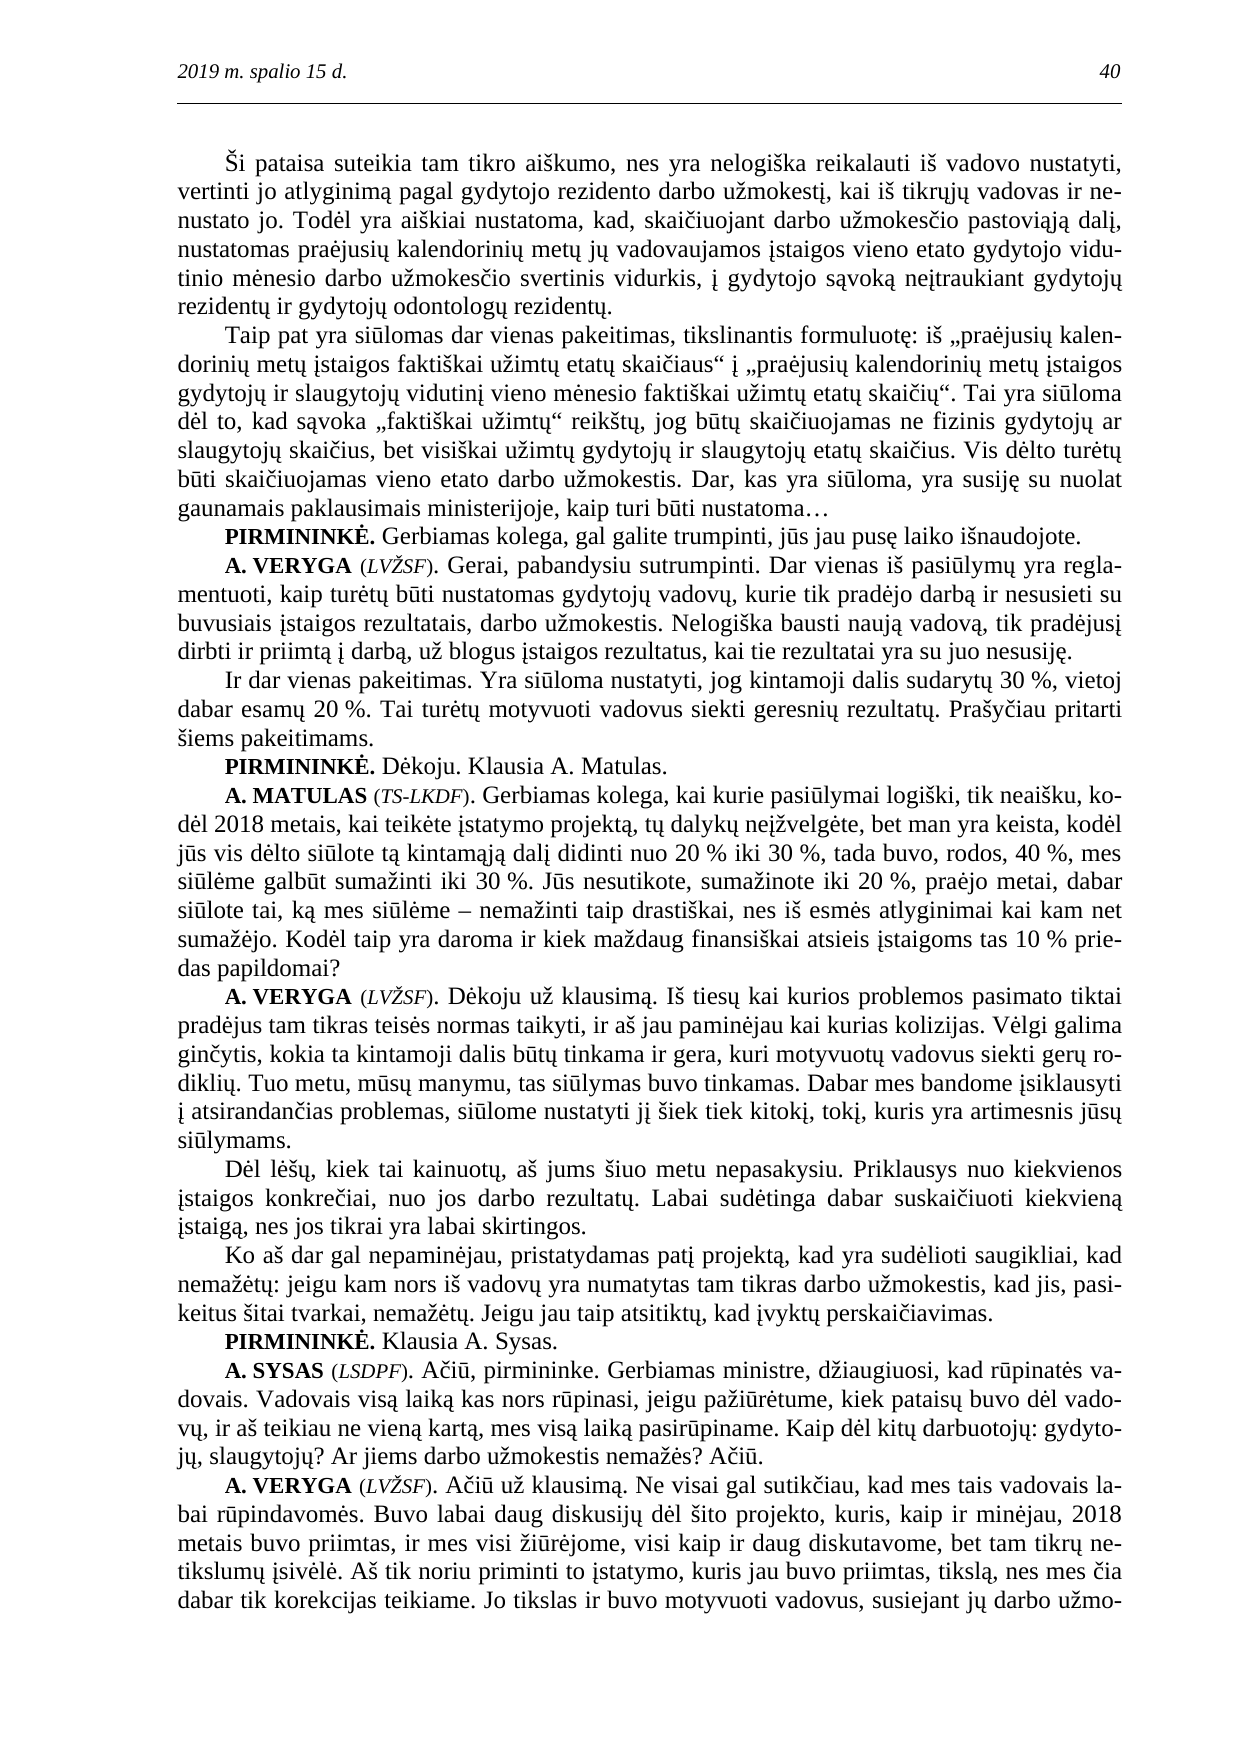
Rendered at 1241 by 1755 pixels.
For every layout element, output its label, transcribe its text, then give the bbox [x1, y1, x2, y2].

text Ir dar vie­nas pa­kei­ti­mas. Yra siū­lo­ma nu­sta­ty­ti, jog kin­ta­mo­ji da­lis su­da­ry­tų 30 %, vie­toj da­bar esa­mų 20 %. Tai tu­rė­tų mo­ty­vuo­ti va­do­vus siek­ti ge­res­nių re­zul­ta­tų. Pra­šy­čiau pri­tar­ti šiems pa­kei­ti­mams. [177, 665, 1122, 751]
text PIRMININKĖ. Klau­sia A. Sy­sas. [177, 1326, 1122, 1355]
text PIRMININKĖ. Ger­bia­mas ko­le­ga, gal ga­li­te trum­pin­ti, jūs jau pu­sę lai­ko iš­nau­do­jo­te. [177, 521, 1122, 550]
text A. VERYGA (LVŽSF). Ge­rai, pa­ban­dy­siu su­trum­pin­ti. Dar vie­nas iš pa­siū­ly­mų yra reg­la­men­tuo­ti, kaip tu­rė­tų bū­ti nu­sta­to­mas gy­dy­to­jų va­do­vų, ku­rie tik pra­dė­jo dar­bą ir ne­su­sie­ti su bu­vu­siais įstai­gos re­zul­ta­tais, dar­bo už­mo­kes­tis. Ne­lo­giš­ka baus­ti nau­ją va­do­vą, tik pra­dė­ju­sį dirb­ti ir pri­im­tą į dar­bą, už blo­gus įstai­gos re­zul­ta­tus, kai tie re­zul­ta­tai yra su juo ne­su­si­ję. [177, 550, 1122, 665]
text Ko aš dar gal ne­pa­mi­nė­jau, pri­sta­ty­da­mas pa­tį pro­jek­tą, kad yra su­dė­lio­ti sau­gik­liai, kad ne­ma­žė­tų: jei­gu kam nors iš va­do­vų yra nu­ma­ty­tas tam tik­ras dar­bo už­mo­kes­tis, kad jis, pa­si­kei­tus ši­tai tvar­kai, ne­ma­žė­tų. Jei­gu jau taip at­si­tik­tų, kad įvyk­tų per­skai­čia­vi­mas. [177, 1240, 1122, 1326]
text PIRMININKĖ. Dė­ko­ju. Klau­sia A. Ma­tu­las. [177, 751, 1122, 780]
text Taip pat yra siū­lo­mas dar vie­nas pa­kei­ti­mas, tiks­li­nan­tis for­mu­luo­tę: iš „pra­ėju­sių ka­len­do­ri­nių me­tų įstai­gos fak­tiš­kai už­im­tų eta­tų skai­čiaus“ į „pra­ėju­sių ka­len­do­ri­nių me­tų įstai­gos gy­dy­to­jų ir slau­gy­to­jų vi­du­ti­nį vie­no mė­ne­sio fak­tiš­kai už­im­tų eta­tų skai­čių“. Tai yra siū­lo­ma dėl to, kad są­vo­ka „fak­tiš­kai už­im­tų“ reikš­tų, jog bū­tų skai­čiuo­ja­mas ne fi­zi­nis gy­dy­to­jų ar slau­gy­to­jų skai­čius, bet vi­siš­kai už­im­tų gy­dy­to­jų ir slau­gy­to­jų eta­tų skai­čius. Vis dėl­to tu­rė­tų bū­ti skai­čiuo­ja­mas vie­no eta­to dar­bo už­mo­kes­tis. Dar, kas yra siū­lo­ma, yra su­si­ję su nuo­lat gau­na­mais pa­klau­si­mais mi­nis­te­ri­jo­je, kaip tu­ri bū­ti nu­sta­to­ma… [177, 320, 1122, 521]
text Ši pa­tai­sa su­tei­kia tam tik­ro aiš­ku­mo, nes yra ne­lo­giš­ka rei­ka­lau­ti iš va­do­vo nu­sta­ty­ti, ver­tin­ti jo at­ly­gi­ni­mą pa­gal gy­dy­to­jo re­zi­den­to dar­bo už­mo­kes­tį, kai iš tik­rų­jų va­do­vas ir ne­nu­sta­to jo. To­dėl yra aiš­kiai nu­sta­to­ma, kad, skai­čiuo­jant dar­bo už­mo­kes­čio pa­sto­vi­ą­ją da­lį, nu­sta­to­mas pra­ėju­sių ka­len­do­ri­nių me­tų jų va­do­vau­ja­mos įstai­gos vie­no eta­to gy­dy­to­jo vi­du­tinio mė­ne­sio dar­bo už­mo­kes­čio sver­ti­nis vi­dur­kis, į gy­dy­to­jo są­vo­ką ne­įtrau­kiant gy­dy­to­jų re­zi­den­tų ir gy­dy­to­jų odon­to­lo­gų re­zi­den­tų. [177, 148, 1122, 320]
text A. VERYGA (LVŽSF). Ačiū už klau­si­mą. Ne vi­sai gal su­tik­čiau, kad mes tais va­do­vais la­bai rū­pin­da­vo­mės. Bu­vo la­bai daug dis­ku­si­jų dėl ši­to pro­jek­to, ku­ris, kaip ir mi­nė­jau, 2018 me­tais bu­vo pri­im­tas, ir mes vi­si žiū­rė­jo­me, vi­si kaip ir daug dis­ku­ta­vo­me, bet tam tik­rų ne­tiks­lu­mų įsi­vė­lė. Aš tik no­riu pri­min­ti to įsta­ty­mo, ku­ris jau bu­vo pri­im­tas, tiks­lą, nes mes čia da­bar tik ko­rek­ci­jas tei­kia­me. Jo tiks­las ir bu­vo mo­ty­vuo­ti va­do­vus, su­sie­jant jų dar­bo už­mo­ [177, 1470, 1122, 1614]
text A. VERYGA (LVŽSF). Dė­ko­ju už klau­si­mą. Iš tie­sų kai ku­rios pro­ble­mos pa­si­ma­to tik­tai pra­dė­jus tam tik­ras tei­sės nor­mas tai­ky­ti, ir aš jau pa­mi­nė­jau kai ku­rias ko­li­zi­jas. Vėl­gi ga­li­ma gin­čy­tis, ko­kia ta kin­ta­mo­ji da­lis bū­tų tin­ka­ma ir ge­ra, ku­ri mo­ty­vuo­tų va­do­vus siek­ti ge­rų ro­dik­lių. Tuo me­tu, mū­sų ma­ny­mu, tas siū­ly­mas bu­vo tin­ka­mas. Da­bar mes ban­do­me įsi­klau­sy­ti į at­si­ran­dan­čias pro­ble­mas, siū­lo­me nu­sta­ty­ti jį šiek tiek ki­to­kį, to­kį, ku­ris yra ar­ti­mes­nis jū­sų siū­ly­mams. [177, 981, 1122, 1154]
text A. MATULAS (TS-LKDF). Ger­bia­mas ko­le­ga, kai ku­rie pa­siū­ly­mai lo­giš­ki, tik ne­aiš­ku, ko­dėl 2018 me­tais, kai tei­kė­te įsta­ty­mo pro­jek­tą, tų da­ly­kų ne­įžvel­gė­te, bet man yra keis­ta, ko­dėl jūs vis dėl­to siū­lo­te tą kin­ta­mą­ją da­lį di­din­ti nuo 20 % iki 30 %, ta­da bu­vo, ro­dos, 40 %, mes siū­lė­me gal­būt su­ma­žin­ti iki 30 %. Jūs ne­su­ti­ko­te, su­ma­ži­no­te iki 20 %, pra­ėjo me­tai, da­bar siū­lo­te tai, ką mes siū­lė­me – ne­ma­žin­ti taip dras­tiš­kai, nes iš es­mės at­ly­gi­ni­mai kai kam net su­ma­žė­jo. Ko­dėl taip yra da­ro­ma ir kiek maž­daug fi­nan­siš­kai at­si­eis įstai­goms tas 10 % prie­das pa­pil­do­mai? [177, 780, 1122, 981]
text Dėl lė­šų, kiek tai kai­nuo­tų, aš jums šiuo me­tu ne­pa­sa­ky­siu. Pri­klau­sys nuo kiek­vie­nos įstai­gos kon­kre­čiai, nuo jos dar­bo re­zul­ta­tų. La­bai su­dė­tin­ga da­bar su­skai­čiuo­ti kiek­vie­ną įstai­gą, nes jos tik­rai yra la­bai skir­tin­gos. [177, 1154, 1122, 1240]
text A. SYSAS (LSDPF). Ačiū, pir­mi­nin­ke. Ger­bia­mas mi­nist­re, džiau­giuo­si, kad rū­pi­na­tės va­do­vais. Va­do­vais vi­są lai­ką kas nors rū­pi­na­si, jei­gu pa­žiū­rė­tu­me, kiek pa­tai­sų bu­vo dėl va­do­vų, ir aš tei­kiau ne vie­ną kar­tą, mes vi­są lai­ką pa­si­rū­pi­na­me. Kaip dėl ki­tų dar­buo­to­jų: gy­dy­to­jų, slau­gy­to­jų? Ar jiems dar­bo už­mo­kes­tis ne­ma­žės? Ačiū. [177, 1355, 1122, 1470]
